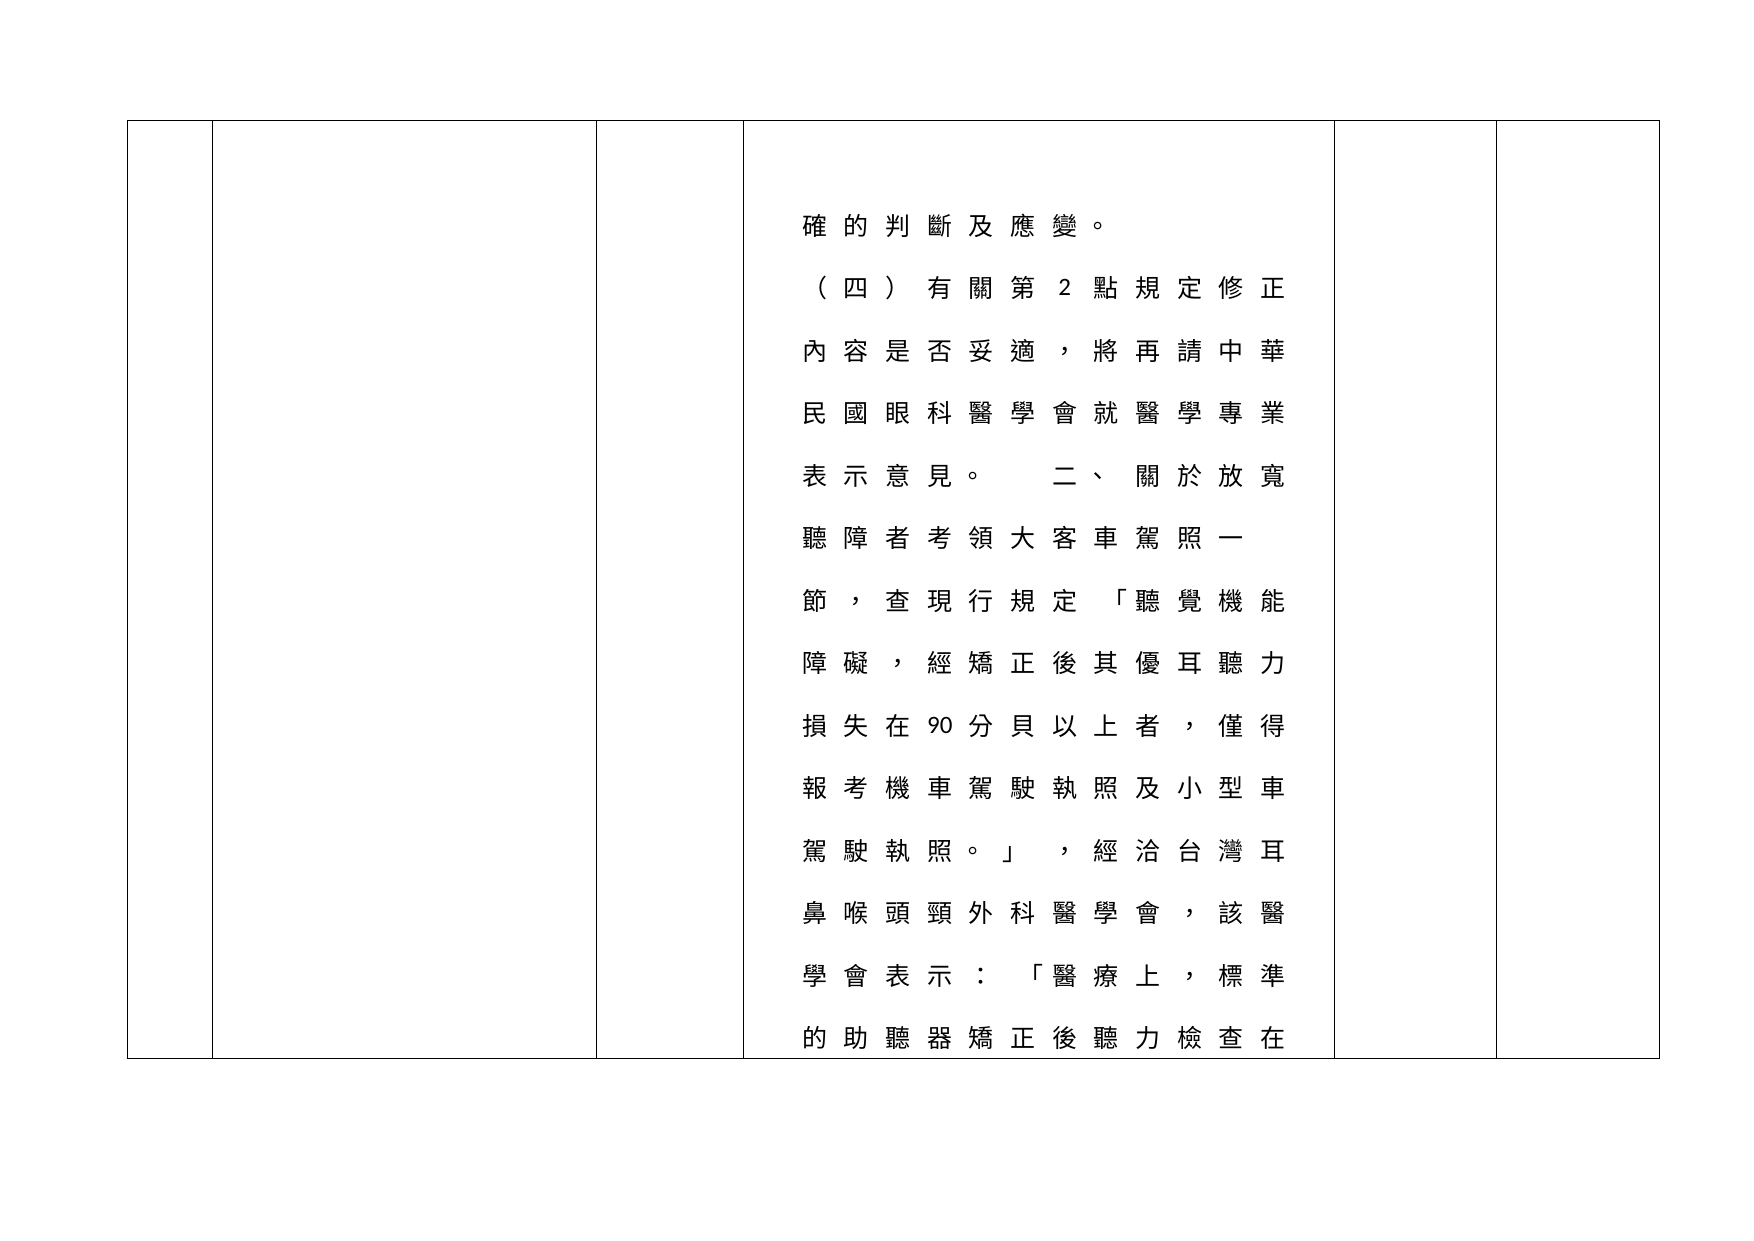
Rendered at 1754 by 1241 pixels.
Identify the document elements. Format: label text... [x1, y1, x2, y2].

table_cell [1497, 121, 1659, 1058]
table_cell [128, 121, 212, 1058]
table_cell [1335, 121, 1496, 1058]
table_cell 確的判斷及應變。 （四）有關第2點規定修正內容是否妥適，將再請中華民國眼科醫學會就醫學專業表示意見。 二、關於放寬聽障者考領大客車駕照一節，查現行規定「聽覺機能障礙，經矯正後其優耳聽力損失在90分貝以上者，僅得報考機車駕駛執照及小型車駕駛執照。」，經洽台灣耳鼻喉頭頸外科醫學會，該醫學會表示：「醫療上，標準的助聽器矯正後聽力檢查在 [744, 121, 1334, 1058]
table_cell [597, 121, 743, 1058]
table_cell [213, 121, 596, 1058]
